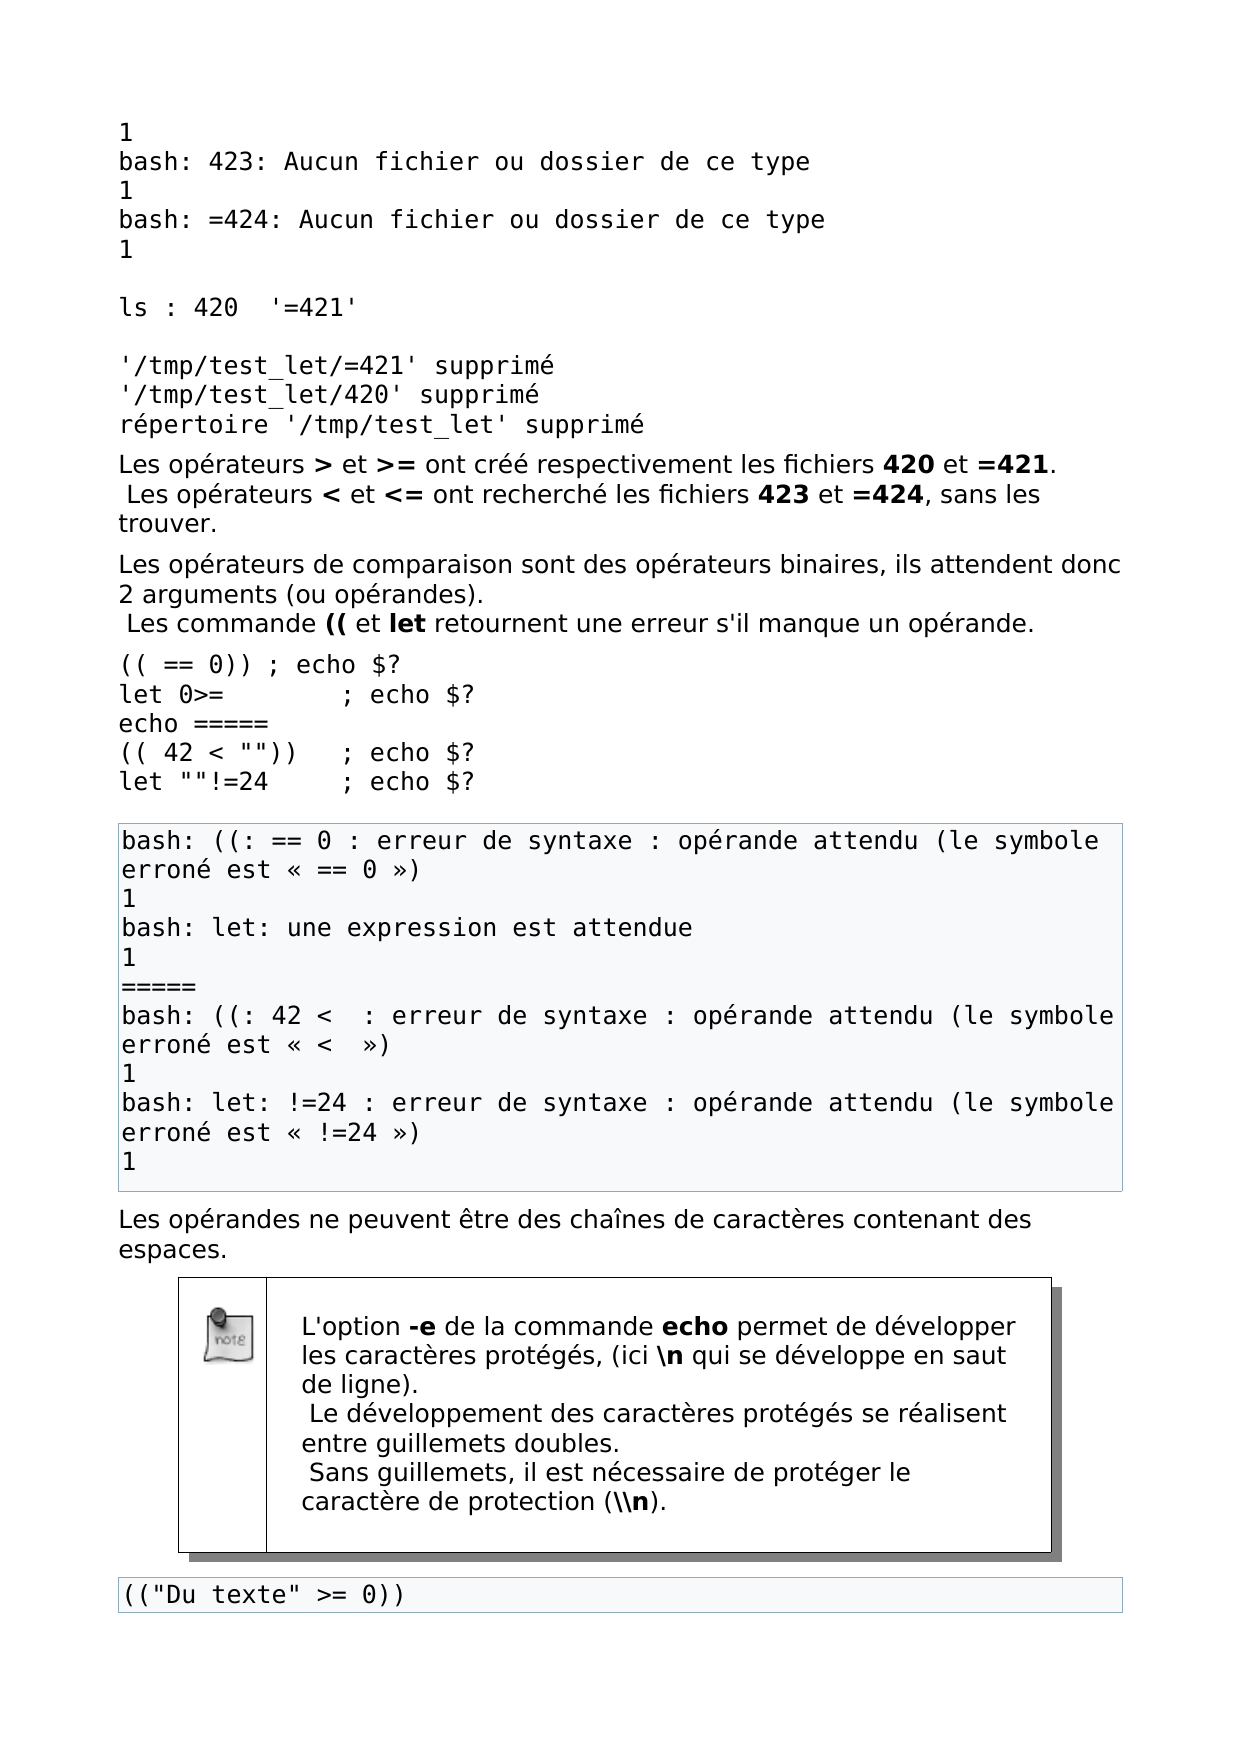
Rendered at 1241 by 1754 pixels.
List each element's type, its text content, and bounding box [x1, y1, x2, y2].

picture [190, 1300, 266, 1376]
text 1 bash: 423: Aucun fichier ou dossier de ce type 1 bash: =424: Aucun fichier ou dossier de ce type 1 ls : 420 '=421' '/tmp/test_let/=421' supprimé '/tmp/test_let/420' supprimé répertoire '/tmp/test_let' supprimé [118, 118, 1122, 439]
table_header L'option -e de la commande echo permet de développer les caractères protégés, (ici \n qui se développe en saut de ligne). Le développement des caractères protégés se réalisent entre guillemets doubles. Sans guillemets, il est nécessaire de protéger le caractère de protection (\\n). [267, 1278, 1051, 1552]
text Les opérandes ne peuvent être des chaînes de caractères contenant des espaces. [118, 1206, 1122, 1264]
text (( == 0)) ; echo $? let 0>= ; echo $? echo ===== (( 42 < "")) ; echo $? let ""!=24 ; echo $? [118, 651, 1122, 797]
text Les opérateurs > et >= ont créé respectivement les fichiers 420 et =421. Les opérateurs < et <= ont recherché les fichiers 423 et =424, sans les trouver. [118, 451, 1122, 538]
table_header (("Du texte" >= 0)) [119, 1578, 1122, 1612]
text Les opérateurs de comparaison sont des opérateurs binaires, ils attendent donc 2 arguments (ou opérandes). Les commande (( et let retournent une erreur s'il manque un opérande. [118, 551, 1122, 638]
table_header bash: ((: == 0 : erreur de syntaxe : opérande attendu (le symbole erroné est « == 0 ») 1 bash: let: une expression est attendue 1 ===== bash: ((: 42 < : erreur de syntaxe : opérande attendu (le symbole erroné est « < ») 1 bash: let: !=24 : erreur de syntaxe : opérande attendu (le symbole erroné est « !=24 ») 1 [119, 824, 1122, 1191]
table_header [179, 1278, 266, 1552]
